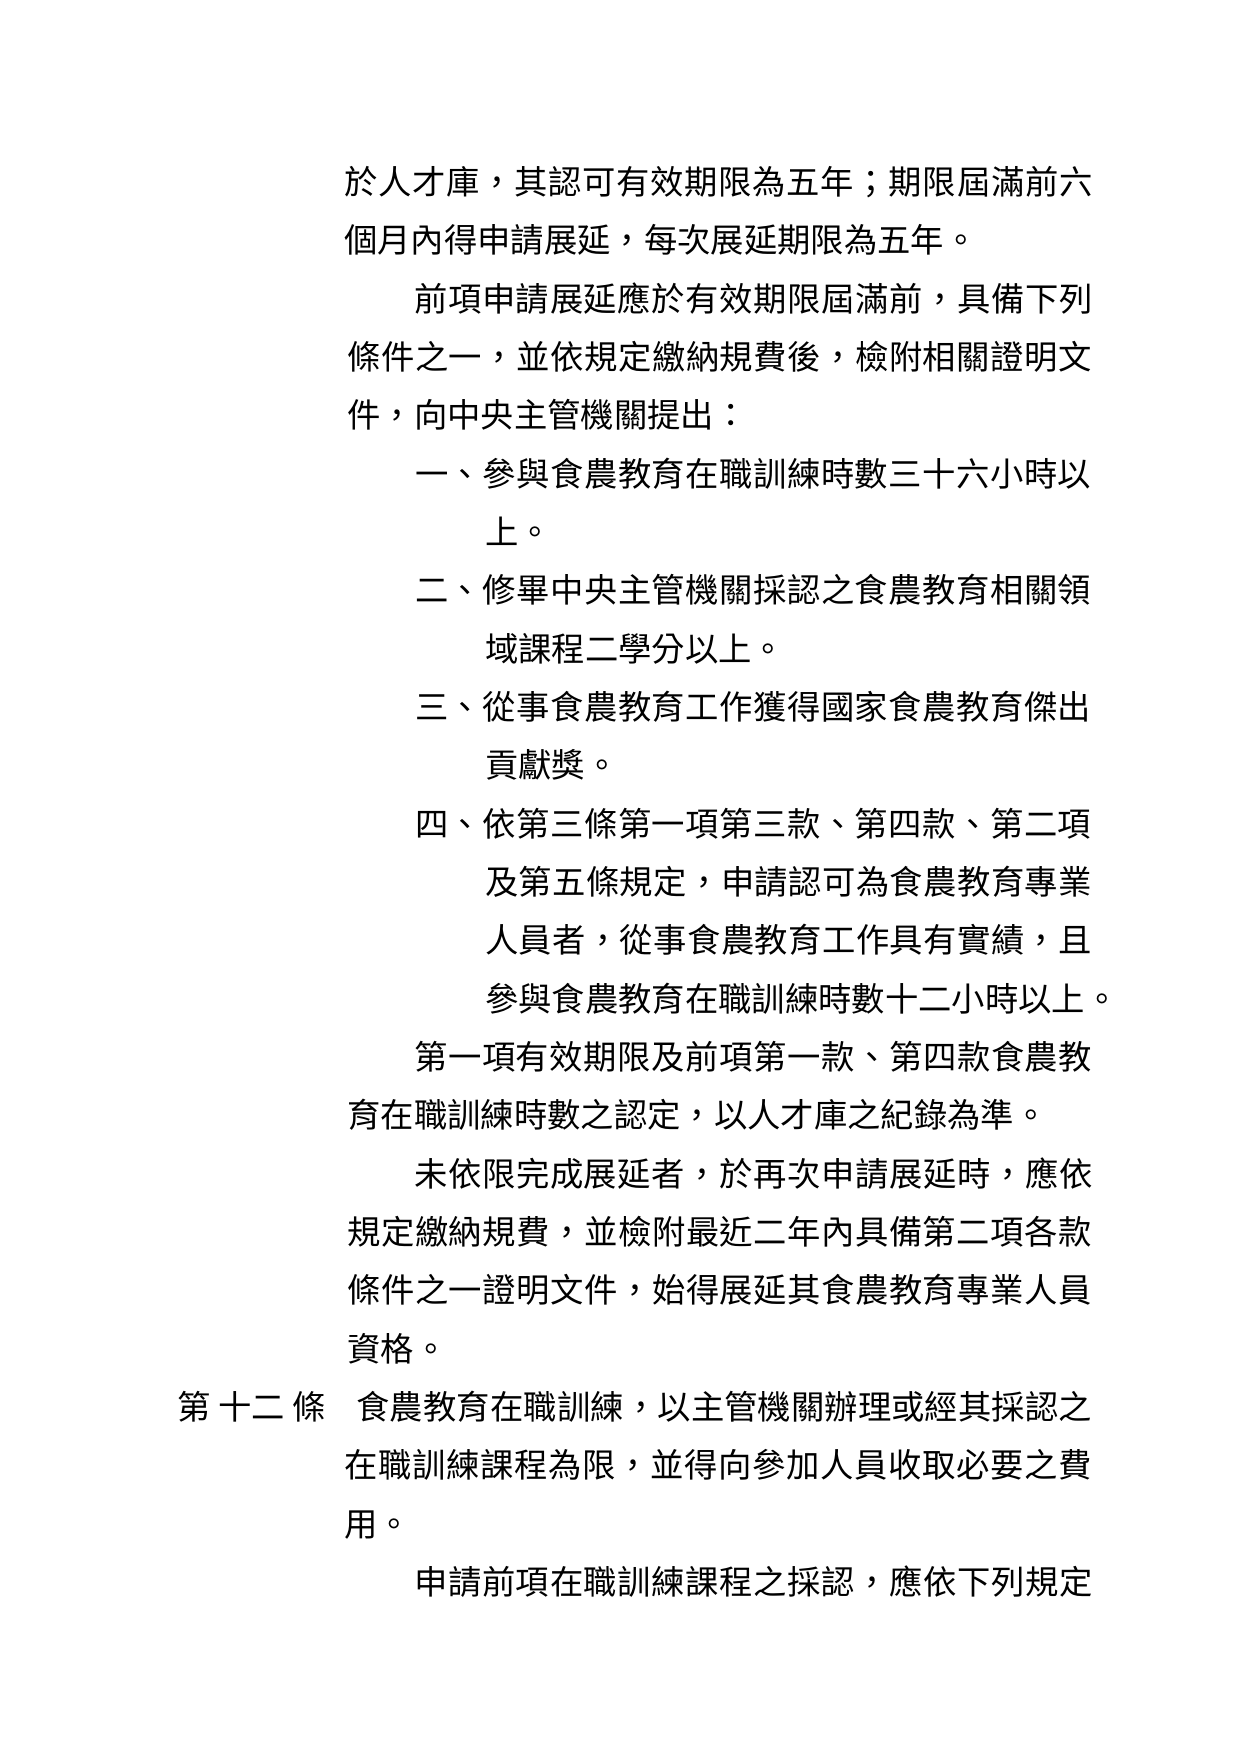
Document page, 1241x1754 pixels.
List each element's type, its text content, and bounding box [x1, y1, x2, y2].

text 四、依第三條第一項第三款、第四款、第二項及第五條規定，申請認可為食農教育專業人員者，從事食農教育工作具有實績，且參與食農教育在職訓練時數十二小時以上。 [415, 789, 1092, 1023]
text 未依限完成展延者，於再次申請展延時，應依規定繳納規費，並檢附最近二年內具備第二項各款條件之一證明文件，始得展延其食農教育專業人員資格。 [347, 1139, 1092, 1373]
text 前項申請展延應於有效期限屆滿前，具備下列條件之一，並依規定繳納規費後，檢附相關證明文件，向中央主管機關提出： [347, 264, 1092, 439]
text 申請前項在職訓練課程之採認，應依下列規定 [347, 1548, 1092, 1606]
text 第 十二 條 食農教育在職訓練，以主管機關辦理或經其採認之在職訓練課程為限，並得向參加人員收取必要之費用。 [177, 1373, 1092, 1548]
text 一、參與食農教育在職訓練時數三十六小時以上。 [415, 439, 1092, 556]
text 第一項有效期限及前項第一款、第四款食農教育在職訓練時數之認定，以人才庫之紀錄為準。 [347, 1023, 1092, 1139]
text 二、修畢中央主管機關採認之食農教育相關領域課程二學分以上。 [415, 556, 1092, 673]
text 於人才庫，其認可有效期限為五年；期限屆滿前六個月內得申請展延，每次展延期限為五年。 [177, 148, 1092, 264]
text 三、從事食農教育工作獲得國家食農教育傑出貢獻獎。 [415, 673, 1092, 789]
